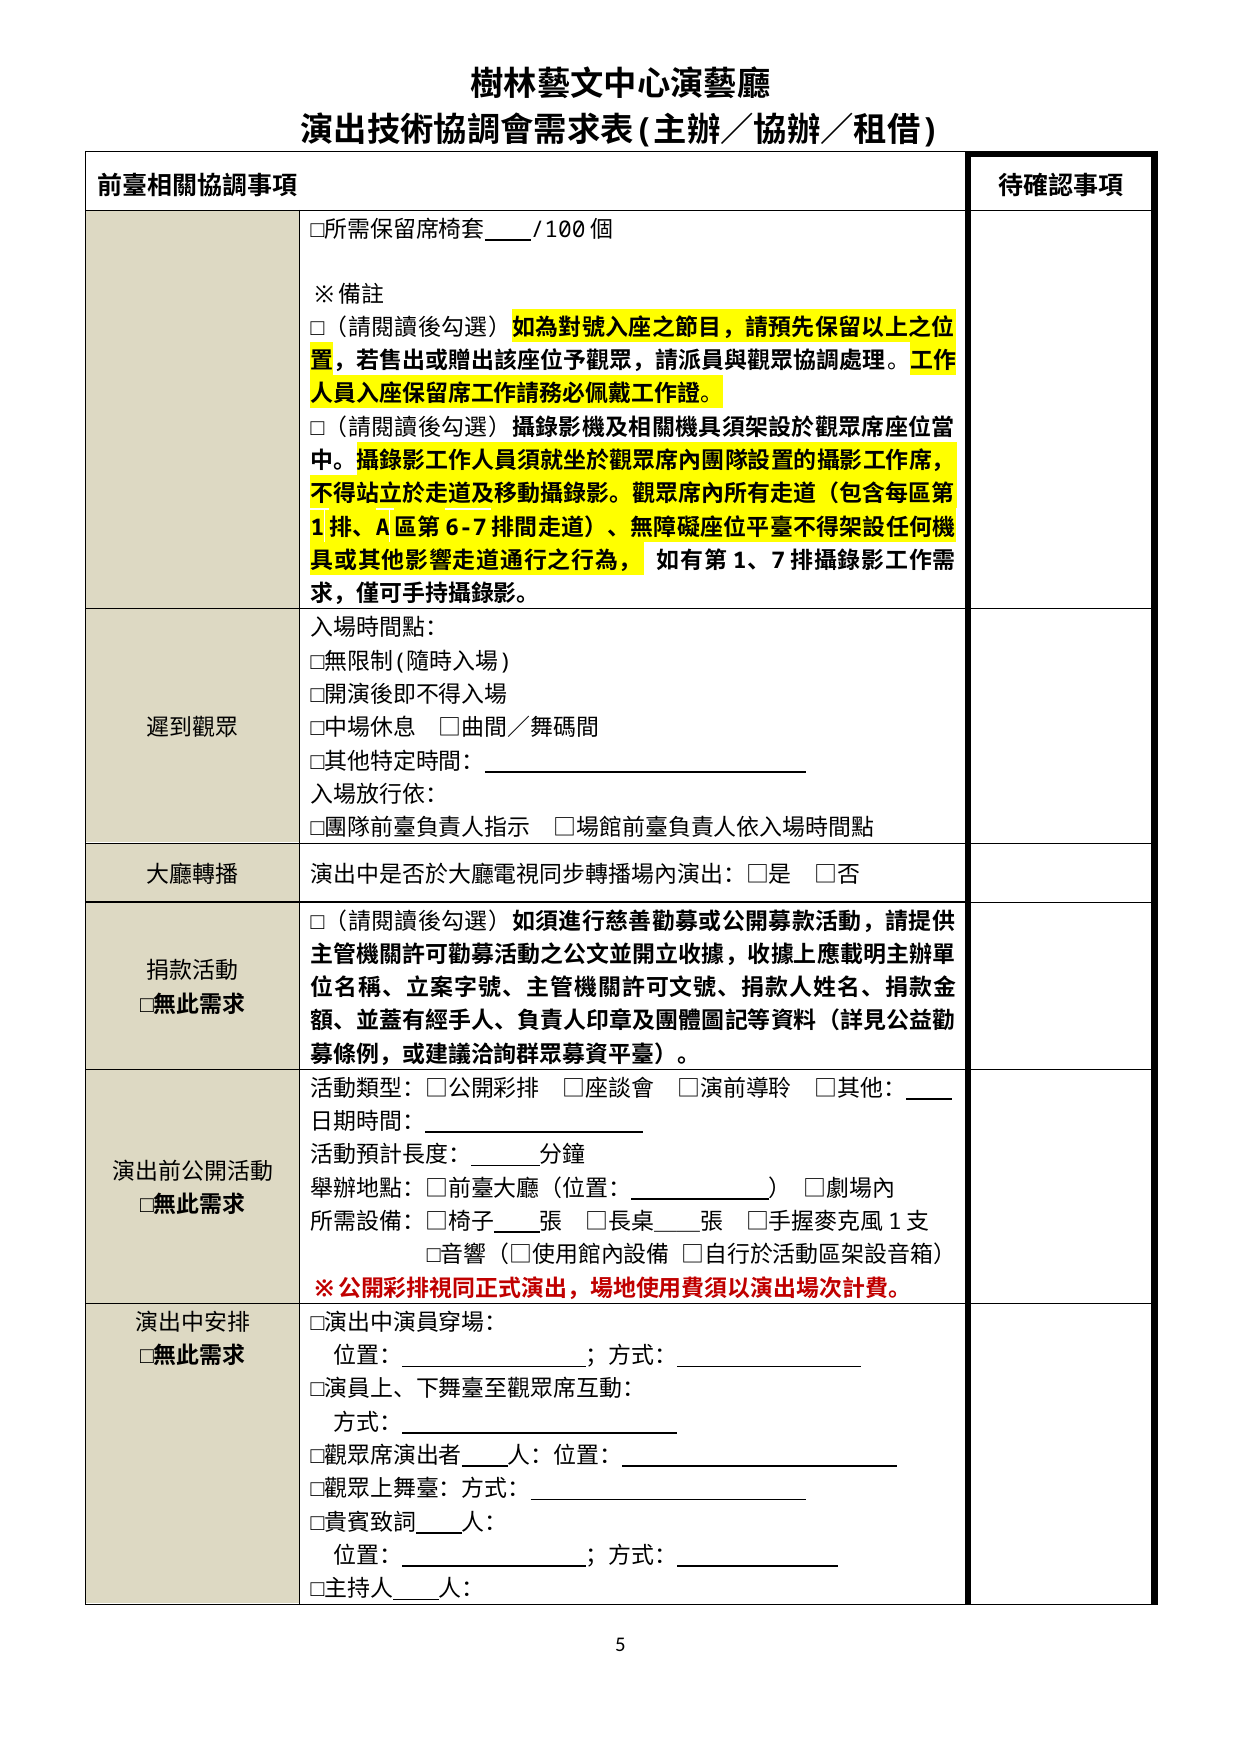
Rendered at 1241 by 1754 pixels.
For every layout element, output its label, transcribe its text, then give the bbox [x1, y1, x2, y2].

table_cell [971, 211, 1151, 608]
table_cell [971, 903, 1151, 1069]
table_cell 入場時間點： □無限制(隨時入場) □開演後即不得入場 □中場休息 □曲間／舞碼間 □其他特定時間： 入場放行依： □團隊前臺負責人指示 □場館前臺負責人依入場時間點 [300, 609, 965, 842]
table_cell □（請閱讀後勾選）如須進行慈善勸募或公開募款活動，請提供主管機關許可勸募活動之公文並開立收據，收據上應載明主辦單位名稱、立案字號、主管機關許可文號、捐款人姓名、捐款金額、並蓋有經手人、負責人印章及團體圖記等資料（詳見公益勸募條例，或建議洽詢群眾募資平臺）。 [300, 903, 965, 1069]
table_cell 活動類型：□公開彩排 □座談會 □演前導聆 □其他： 日期時間： 活動預計長度： 分鐘 舉辦地點：□前臺大廳（位置： ） □劇場內 所需設備：□椅子 張 □長桌＿＿張 □手握麥克風1支 □音響（□使用館內設備 □自行於活動區架設音箱） ※公開彩排視同正式演出，場地使用費須以演出場次計費。 [300, 1070, 965, 1303]
table_cell [971, 609, 1151, 842]
table_cell [971, 844, 1151, 901]
table_header 待確認事項 [971, 157, 1151, 210]
table_cell 演出前公開活動 □無此需求 [86, 1070, 299, 1303]
table_cell 演出中是否於大廳電視同步轉播場內演出：□是 □否 [300, 844, 965, 901]
table_cell □所需保留席椅套 /100個 ※備註 □（請閱讀後勾選）如為對號入座之節目，請預先保留以上之位置，若售出或贈出該座位予觀眾，請派員與觀眾協調處理。工作人員入座保留席工作請務必佩戴工作證。 □（請閱讀後勾選）攝錄影機及相關機具須架設於觀眾席座位當中。攝錄影工作人員須就坐於觀眾席內團隊設置的攝影工作席，不得站立於走道及移動攝錄影。觀眾席內所有走道（包含每區第1排、A區第6-7排間走道）、無障礙座位平臺不得架設任何機具或其他影響走道通行之行為， 如有第1、7排攝錄影工作需求，僅可手持攝錄影。 [300, 211, 965, 608]
table_cell 遲到觀眾 [86, 609, 299, 842]
table_cell 捐款活動 □無此需求 [86, 903, 299, 1069]
table_cell 大廳轉播 [86, 844, 299, 901]
table_cell [971, 1304, 1151, 1603]
table_cell [86, 211, 299, 608]
table_cell □演出中演員穿場： 位置： ；方式： □演員上、下舞臺至觀眾席互動： 方式： □觀眾席演出者 人：位置： □觀眾上舞臺：方式： □貴賓致詞 人： 位置： ；方式： □主持人 人： [300, 1304, 965, 1603]
table_header 前臺相關協調事項 [86, 152, 965, 210]
table_cell 演出中安排 □無此需求 [86, 1304, 299, 1603]
table_cell [971, 1070, 1151, 1303]
